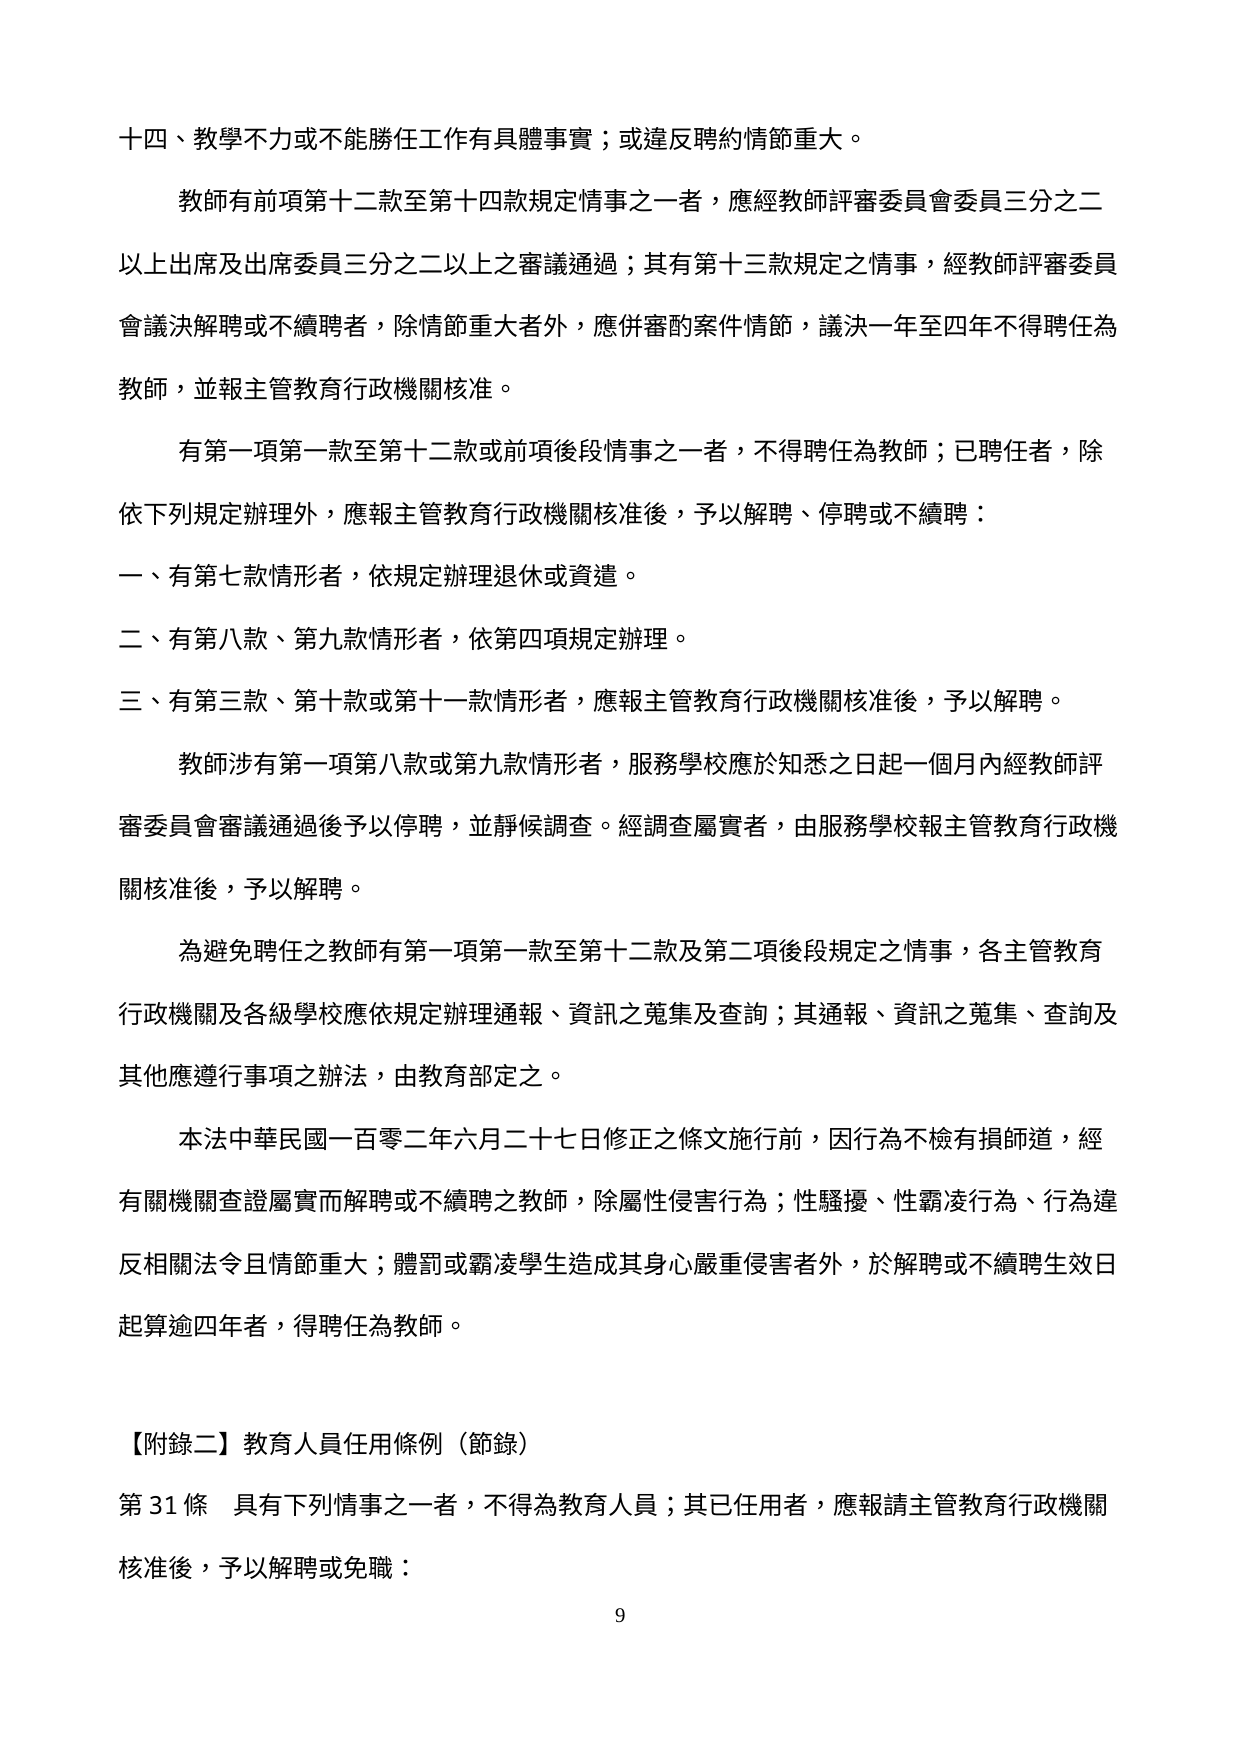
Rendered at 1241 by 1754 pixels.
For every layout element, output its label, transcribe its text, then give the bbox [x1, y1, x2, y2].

text 本法中華民國一百零二年六月二十七日修正之條文施行前，因行為不檢有損師道，經有關機關查證屬實而解聘或不續聘之教師，除屬性侵害行為；性騷擾、性霸凌行為、行為違反相關法令且情節重大；體罰或霸凌學生造成其身心嚴重侵害者外，於解聘或不續聘生效日起算逾四年者，得聘任為教師。 [118, 1096, 1122, 1346]
text 教師涉有第一項第八款或第九款情形者，服務學校應於知悉之日起一個月內經教師評審委員會審議通過後予以停聘，並靜候調查。經調查屬實者，由服務學校報主管教育行政機關核准後，予以解聘。 [118, 721, 1122, 908]
text 【附錄二】教育人員任用條例（節錄） [118, 1421, 1122, 1462]
text 十四、教學不力或不能勝任工作有具體事實；或違反聘約情節重大。 [118, 96, 1122, 158]
text 三、有第三款、第十款或第十一款情形者，應報主管教育行政機關核准後，予以解聘。 [118, 658, 1122, 721]
text 教師有前項第十二款至第十四款規定情事之一者，應經教師評審委員會委員三分之二以上出席及出席委員三分之二以上之審議通過；其有第十三款規定之情事，經教師評審委員會議決解聘或不續聘者，除情節重大者外，應併審酌案件情節，議決一年至四年不得聘任為教師，並報主管教育行政機關核准。 [118, 158, 1122, 408]
text 有第一項第一款至第十二款或前項後段情事之一者，不得聘任為教師；已聘任者，除依下列規定辦理外，應報主管教育行政機關核准後，予以解聘、停聘或不續聘： [118, 408, 1122, 533]
text 為避免聘任之教師有第一項第一款至第十二款及第二項後段規定之情事，各主管教育行政機關及各級學校應依規定辦理通報、資訊之蒐集及查詢；其通報、資訊之蒐集、查詢及其他應遵行事項之辦法，由教育部定之。 [118, 908, 1122, 1096]
text 二、有第八款、第九款情形者，依第四項規定辦理。 [118, 596, 1122, 658]
text 一、有第七款情形者，依規定辦理退休或資遣。 [118, 533, 1122, 596]
text 第31條 具有下列情事之一者，不得為教育人員；其已任用者，應報請主管教育行政機關核准後，予以解聘或免職： [118, 1462, 1122, 1587]
